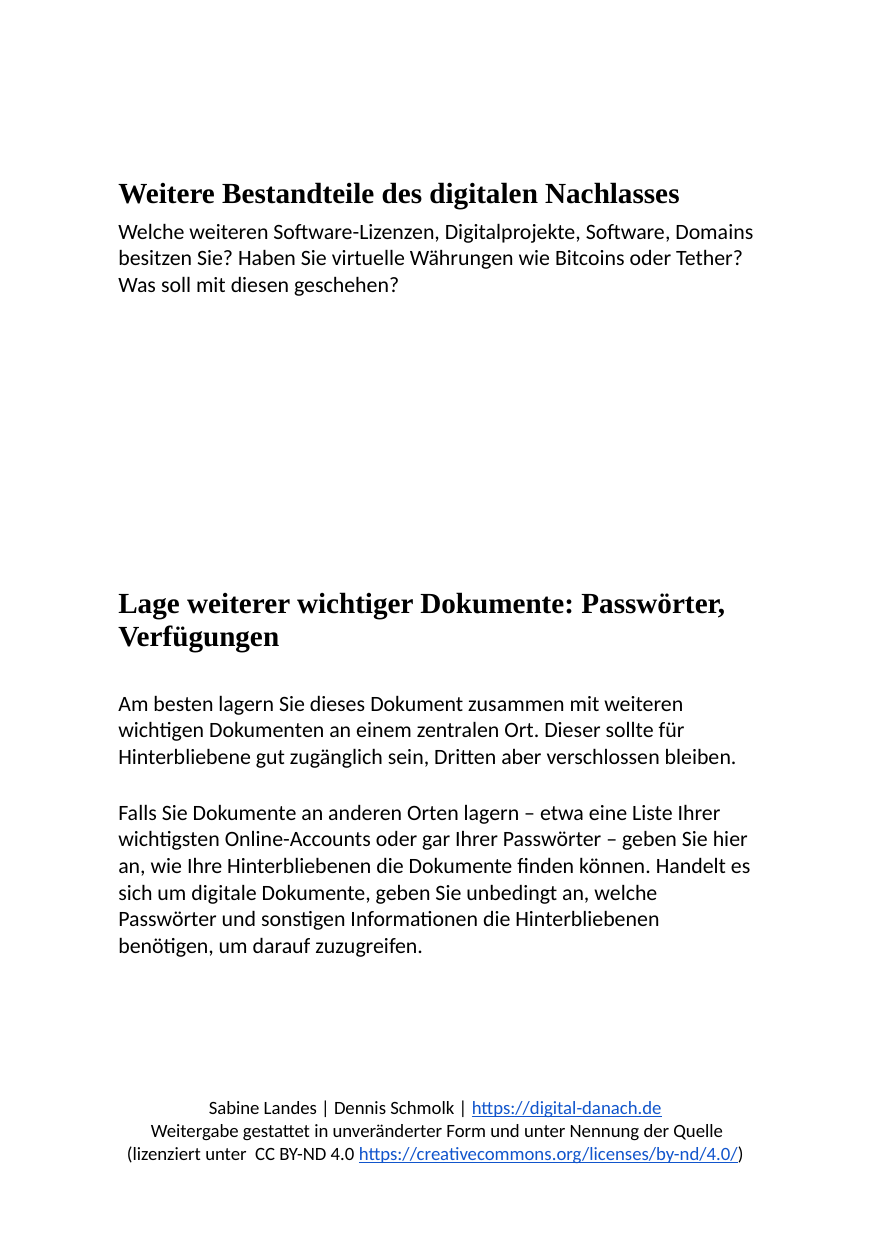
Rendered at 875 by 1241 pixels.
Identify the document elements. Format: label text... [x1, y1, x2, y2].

text Welche weiteren Software-Lizenzen, Digitalprojekte, Software, Domains besitzen Sie? Haben Sie virtuelle Währungen wie Bitcoins oder Tether? Was soll mit diesen geschehen? [118, 218, 756, 298]
subtitle Lage weiterer wichtiger Dokumente: Passwörter, Verfügungen [118, 586, 756, 653]
text Am besten lagern Sie dieses Dokument zusammen mit weiteren wichtigen Dokumenten an einem zentralen Ort. Dieser sollte für Hinterbliebene gut zugänglich sein, Dritten aber verschlossen bleiben. [118, 690, 756, 770]
subtitle Weitere Bestandteile des digitalen Nachlasses [118, 176, 756, 209]
text Falls Sie Dokumente an anderen Orten lagern – etwa eine Liste Ihrer wichtigsten Online-Accounts oder gar Ihrer Passwörter – geben Sie hier an, wie Ihre Hinterbliebenen die Dokumente finden können. Handelt es sich um digitale Dokumente, geben Sie unbedingt an, welche Passwörter und sonstigen Informationen die Hinterbliebenen benötigen, um darauf zuzugreifen. [118, 799, 756, 959]
